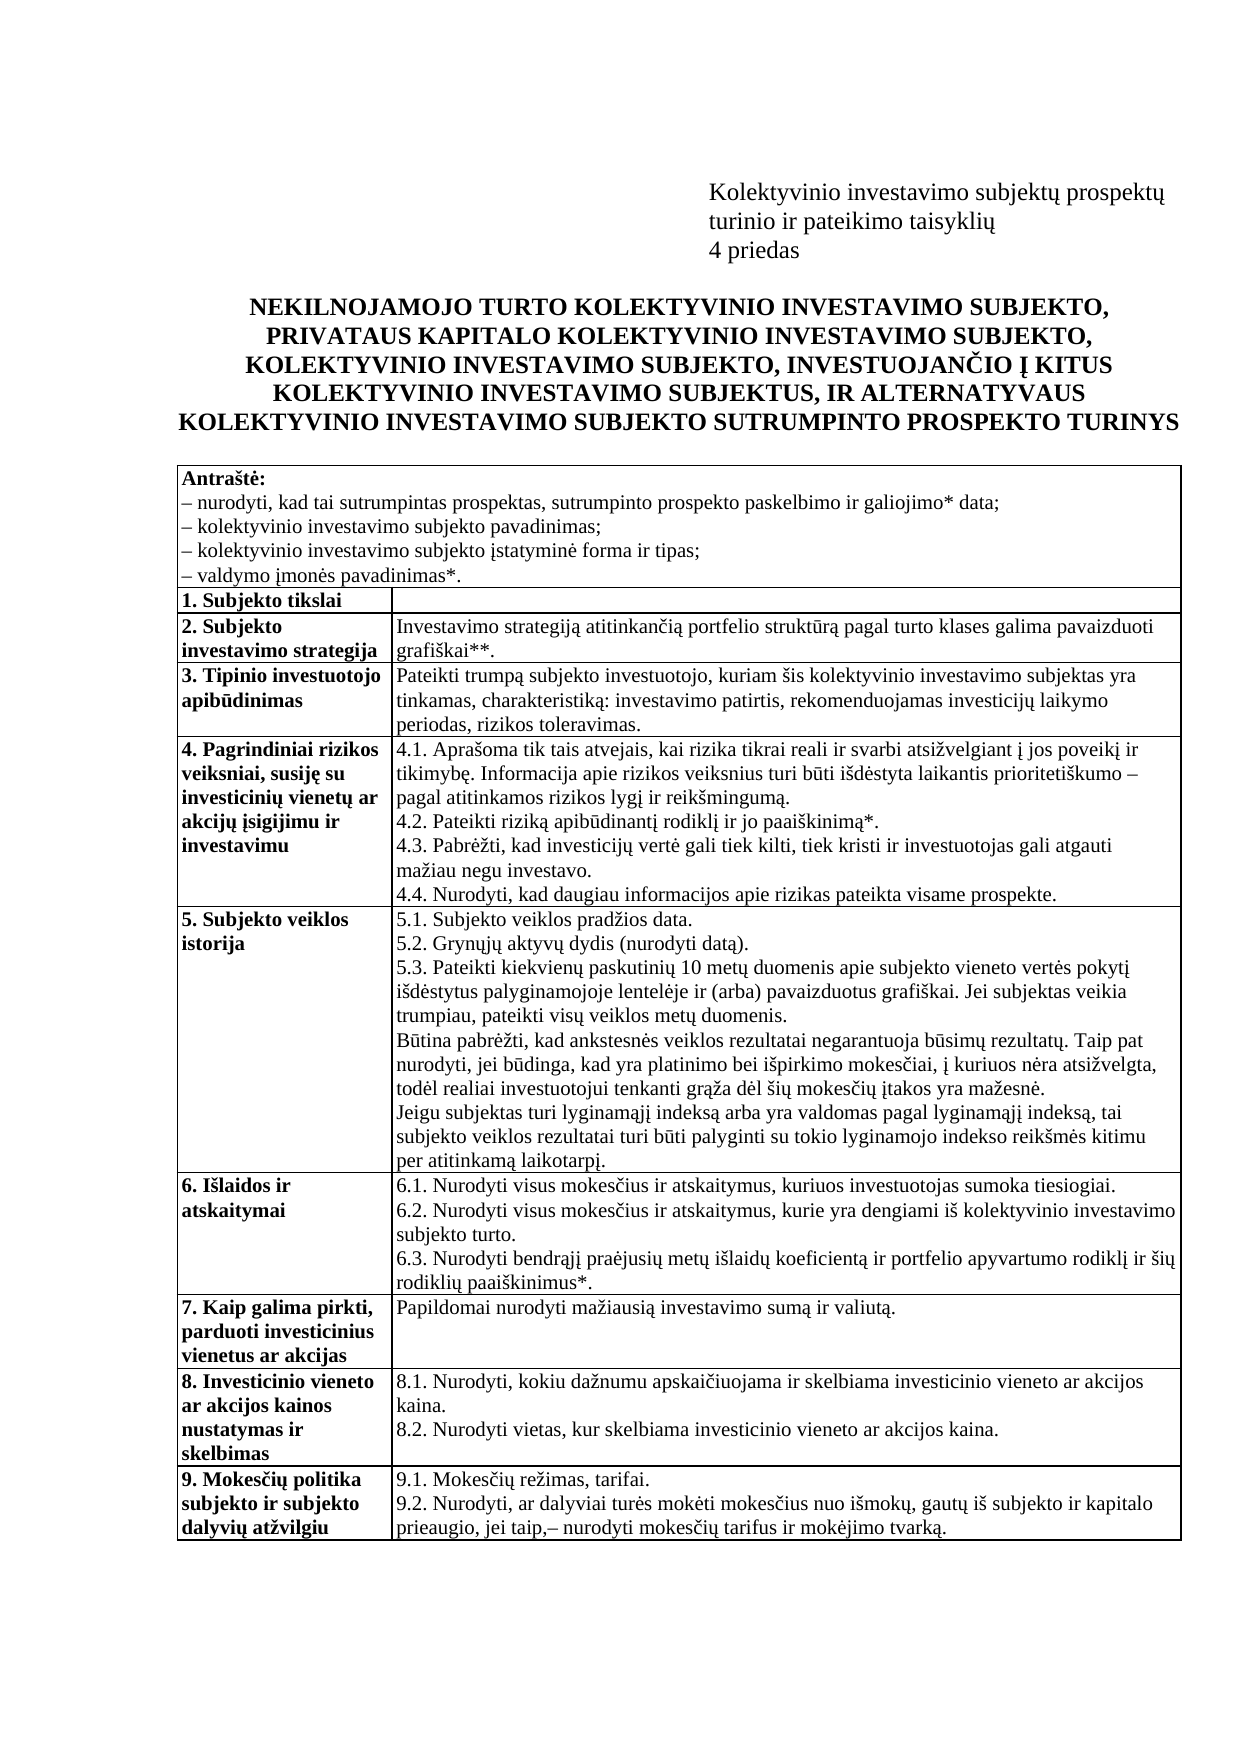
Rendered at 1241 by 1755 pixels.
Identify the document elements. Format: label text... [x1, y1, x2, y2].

text turinio ir pateikimo taisyklių [177, 206, 1181, 235]
table_cell 6. Išlaidos ir atskaitymai [178, 1173, 391, 1294]
table_cell 3. Tipinio investuotojo apibūdinimas [178, 663, 391, 736]
table_cell 5. Subjekto veiklos istorija [178, 907, 391, 1172]
table_cell 4. Pagrindiniai rizikos veiksniai, susiję su investicinių vienetų ar akcijų įsigijimu ir investavimu [178, 737, 391, 906]
text 4 priedas [177, 235, 1181, 263]
text NEKILNOJAMOJO TURTO KOLEKTYVINIO INVESTAVIMO SUBJEKTO, PRIVATAUS KAPITALO KOLEKTYVINIO INVESTAVIMO SUBJEKTO, KOLEKTYVINIO INVESTAVIMO SUBJEKTO, INVESTUOJANČIO Į KITUS KOLEKTYVINIO INVESTAVIMO SUBJEKTUS, IR ALTERNATYVAUS KOLEKTYVINIO INVESTAVIMO SUBJEKTO SUTRUMPINTO PROSPEKTO TURINYS [177, 292, 1181, 436]
table_cell 8.1. Nurodyti, kokiu dažnumu apskaičiuojama ir skelbiama investicinio vieneto ar akcijos kaina. 8.2. Nurodyti vietas, kur skelbiama investicinio vieneto ar akcijos kaina. [393, 1369, 1180, 1465]
table_cell Papildomai nurodyti mažiausią investavimo sumą ir valiutą. [393, 1295, 1180, 1367]
text Kolektyvinio investavimo subjektų prospektų [177, 177, 1181, 206]
